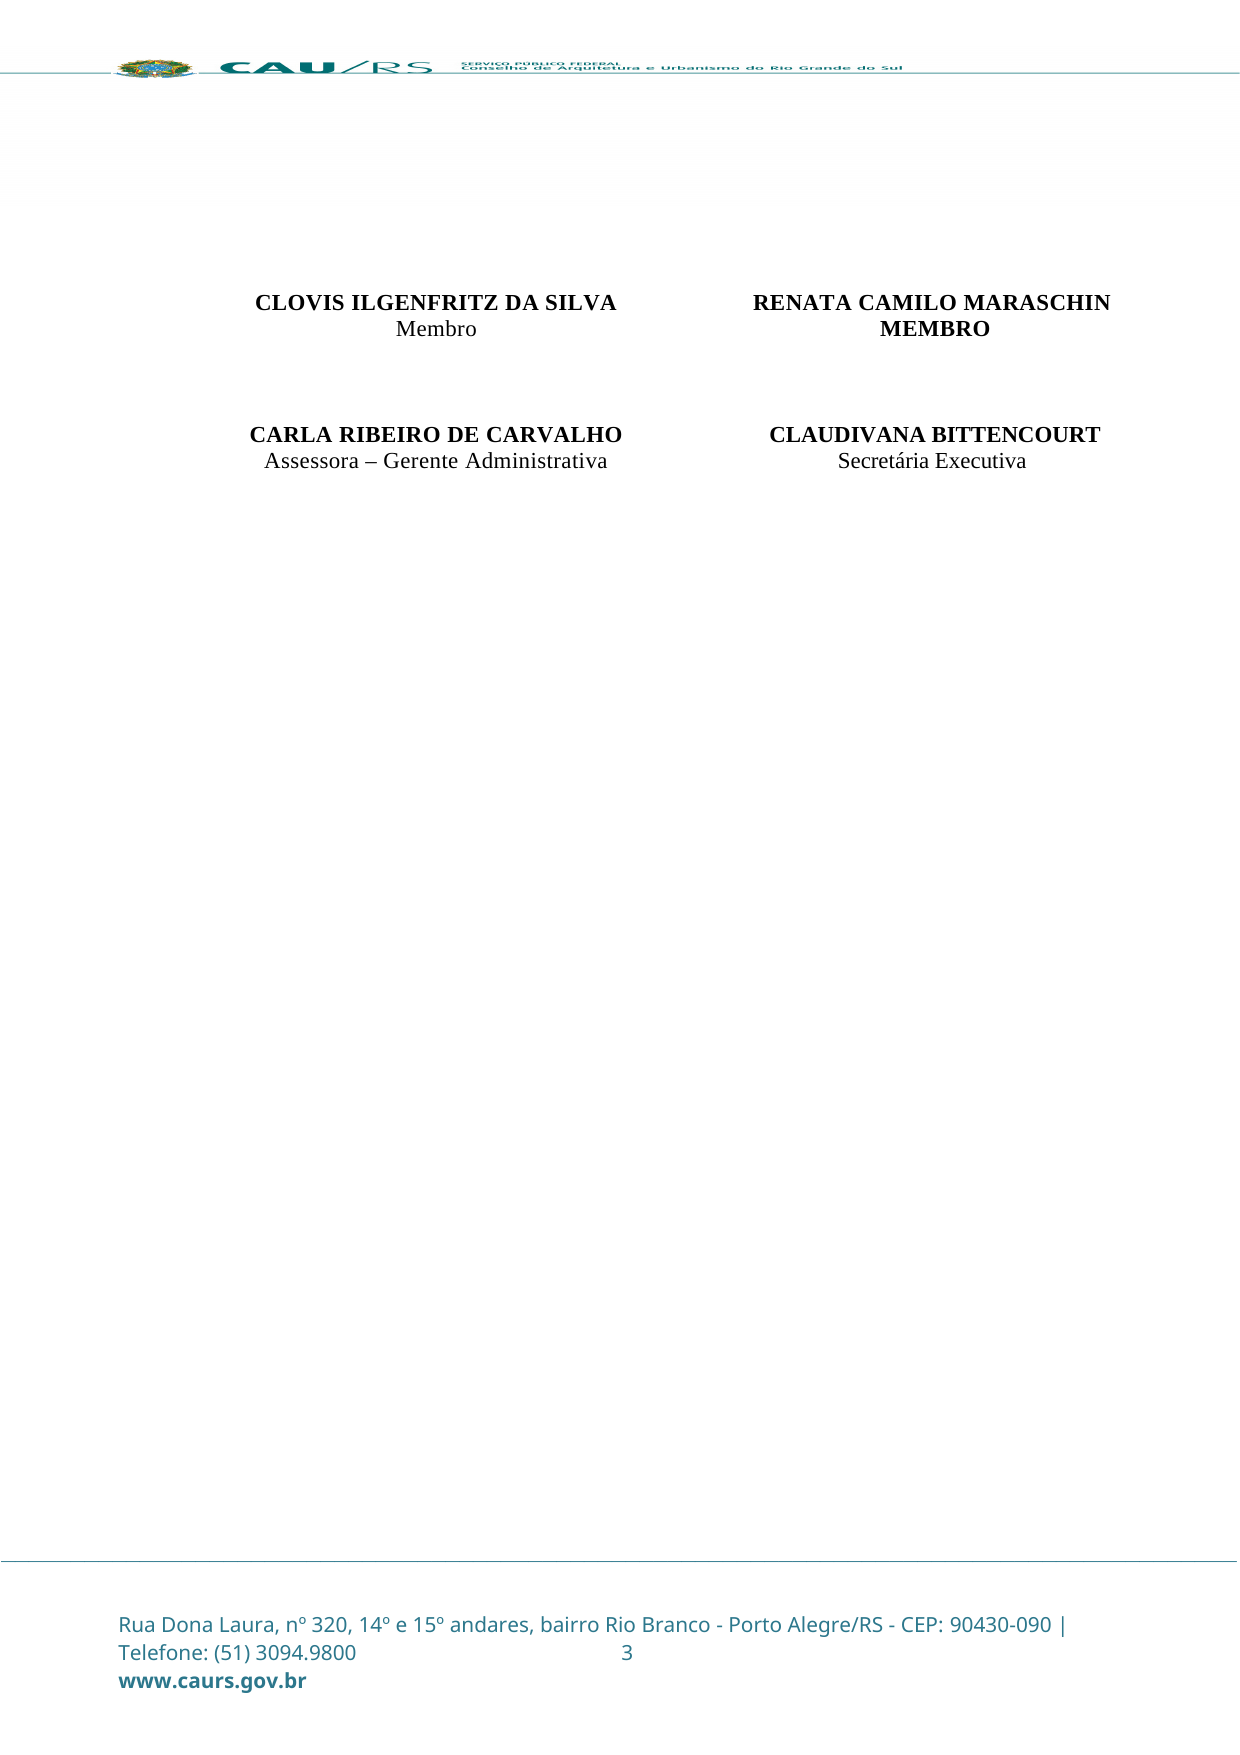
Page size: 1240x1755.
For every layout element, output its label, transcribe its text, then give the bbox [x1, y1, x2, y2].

table_cell CLAUDIVANA BITTENCOURT Secretária Executiva [695, 342, 1175, 473]
table_cell CARLA RIBEIRO DE CARVALHO Assessora – Gerente Administrativa [177, 342, 695, 473]
table_cell CLOVIS ILGENFRITZ DA SILVA Membro [177, 236, 695, 342]
table_cell Renata Camilo Maraschin Membro [695, 236, 1175, 342]
